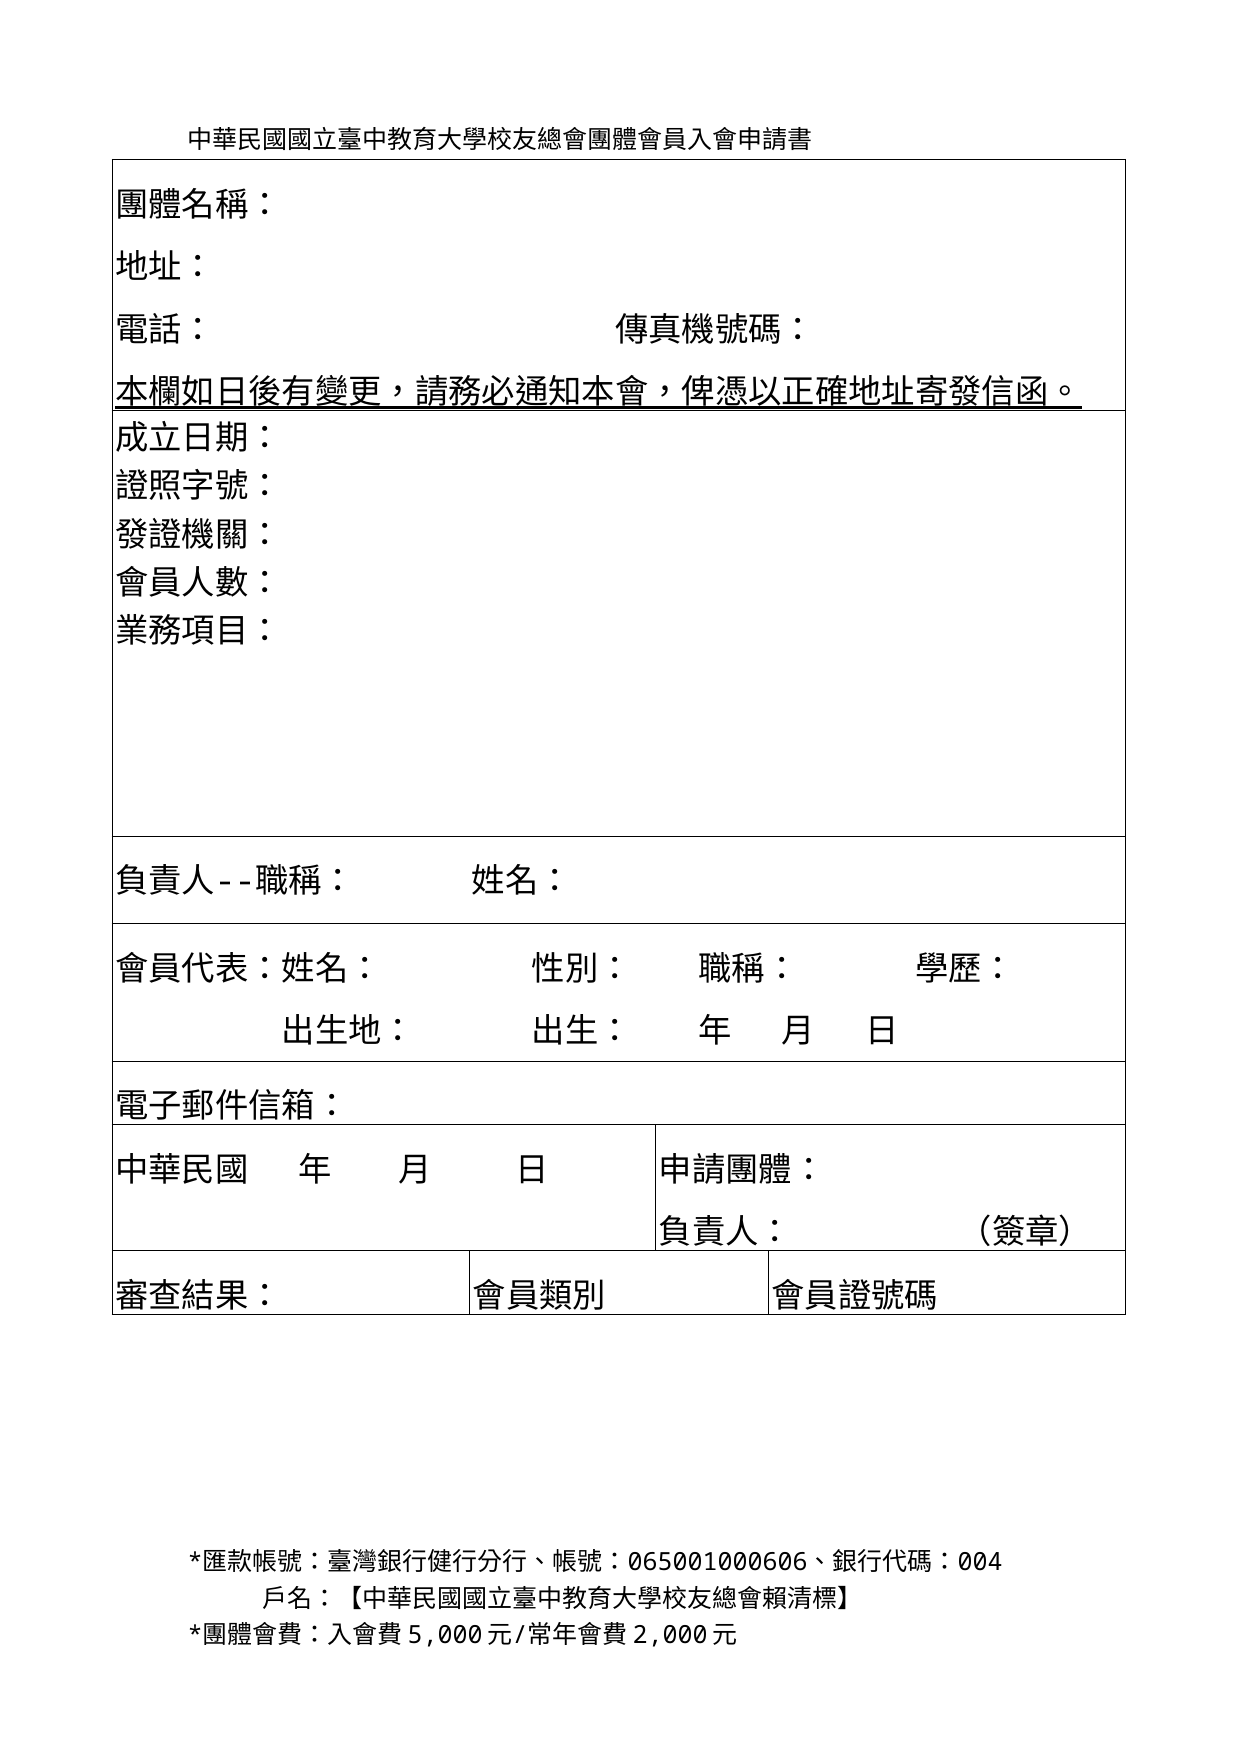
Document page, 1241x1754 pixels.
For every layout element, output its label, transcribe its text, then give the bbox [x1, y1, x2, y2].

table_cell 中華民國 年 月 日 [113, 1125, 655, 1250]
table_cell 成立日期： 證照字號： 發證機關： 會員人數： 業務項目： [113, 411, 1125, 836]
table_header 團體名稱： 地址： 電話： 傳真機號碼： 本欄如日後有變更，請務必通知本會，俾憑以正確地址寄發信函。 [113, 160, 1125, 410]
table_cell 申請團體： 負責人： （簽章） [656, 1125, 1125, 1250]
table_cell 審查結果： [113, 1251, 469, 1314]
table_cell 會員代表：姓名： 性別： 職稱： 學歷： 出生地： 出生： 年 月 日 [113, 924, 1125, 1061]
table_cell 負責人--職稱： 姓名： [113, 837, 1125, 923]
table_cell 會員類別 [470, 1251, 768, 1314]
table_cell 會員證號碼 [769, 1251, 1125, 1314]
table_cell 電子郵件信箱： [113, 1062, 1125, 1124]
text 中華民國國立臺中教育大學校友總會團體會員入會申請書 [187, 96, 1053, 159]
